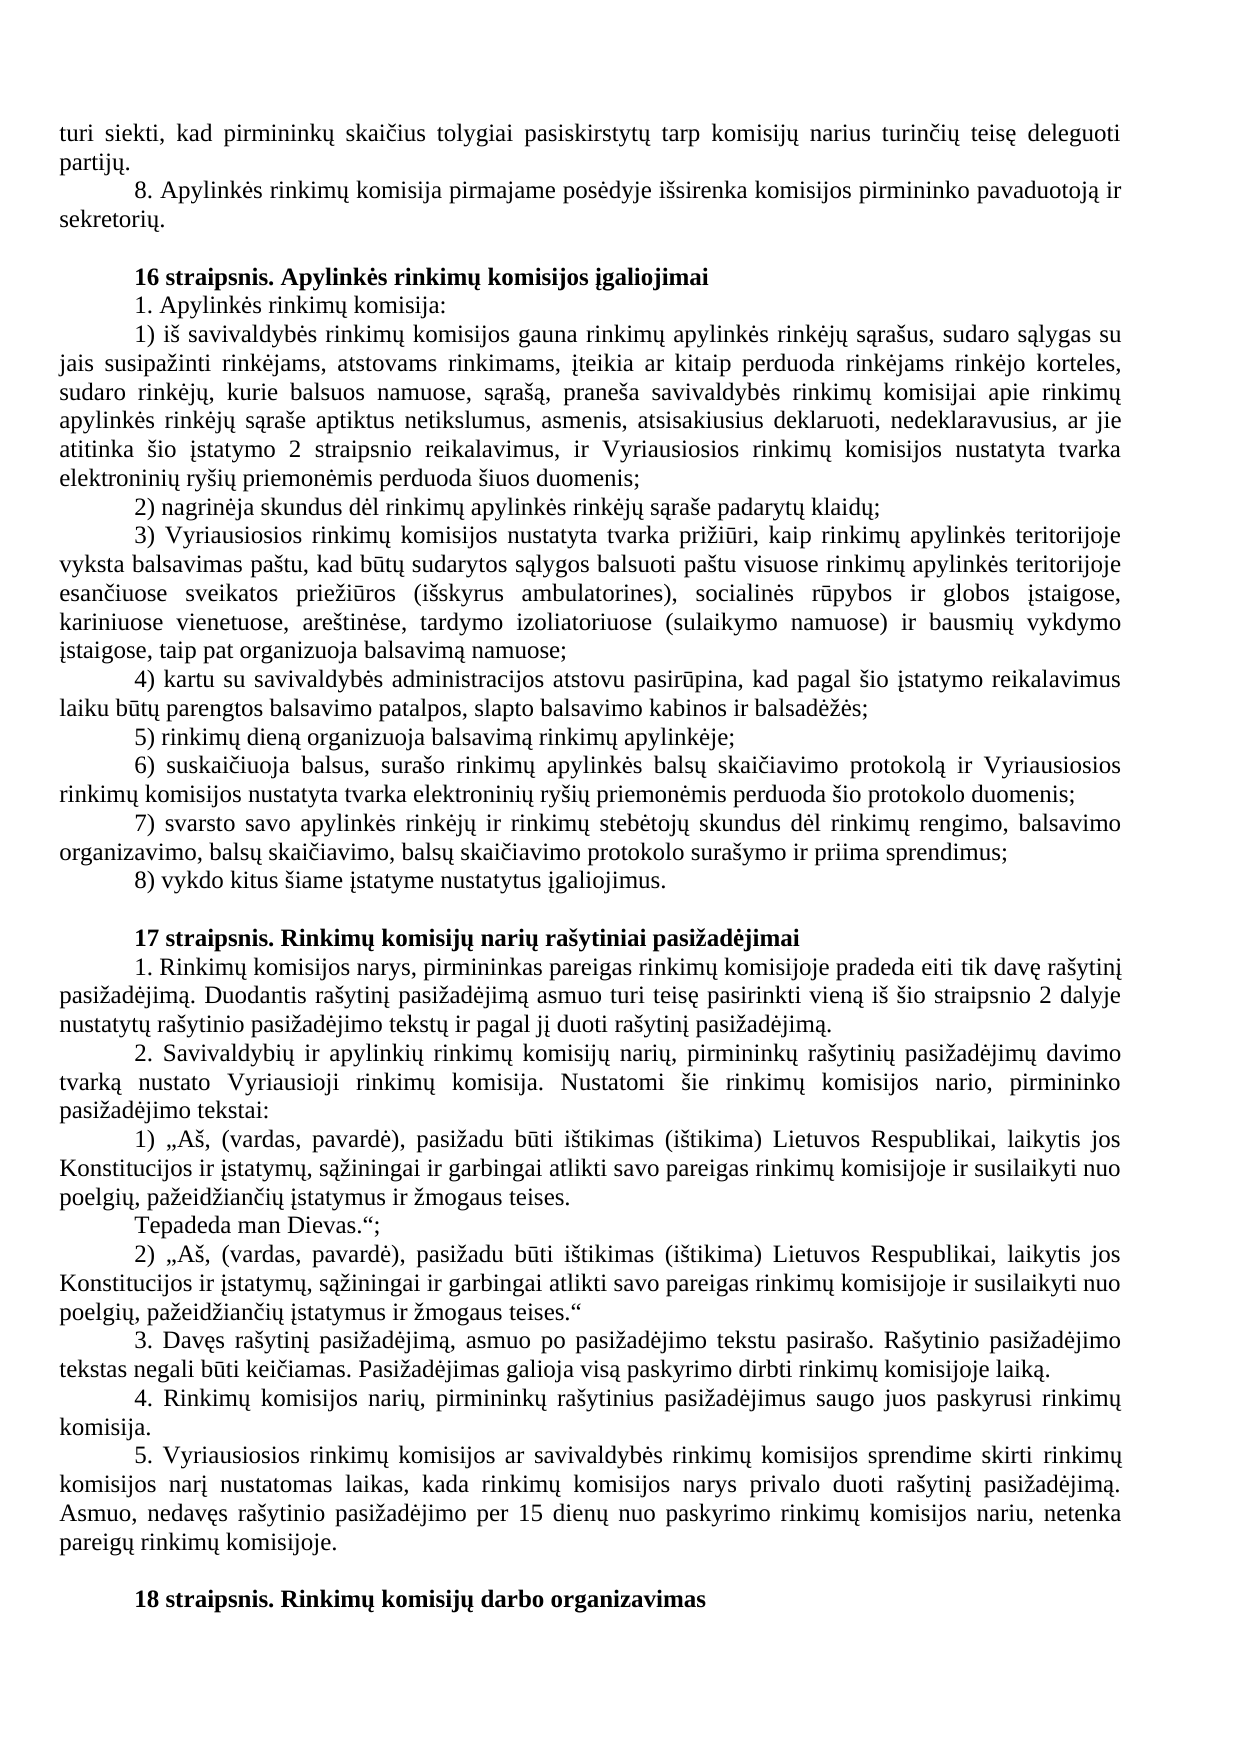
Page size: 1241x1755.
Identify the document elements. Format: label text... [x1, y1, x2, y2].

text 4. Rinkimų komisijos narių, pirmininkų rašytinius pasižadėjimus saugo juos paskyrusi rinkimų komisija. [59, 1383, 1122, 1441]
text 6) suskaičiuoja balsus, surašo rinkimų apylinkės balsų skaičiavimo protokolą ir Vyriausiosios rinkimų komisijos nustatyta tvarka elektroninių ryšių priemonėmis perduoda šio protokolo duomenis; [59, 751, 1122, 808]
text 1) „Aš, (vardas, pavardė), pasižadu būti ištikimas (ištikima) Lietuvos Respublikai, laikytis jos Konstitucijos ir įstatymų, sąžiningai ir garbingai atlikti savo pareigas rinkimų komisijoje ir susilaikyti nuo poelgių, pažeidžiančių įstatymus ir žmogaus teises. [59, 1124, 1122, 1211]
text 1) iš savivaldybės rinkimų komisijos gauna rinkimų apylinkės rinkėjų sąrašus, sudaro sąlygas su jais susipažinti rinkėjams, atstovams rinkimams, įteikia ar kitaip perduoda rinkėjams rinkėjo korteles, sudaro rinkėjų, kurie balsuos namuose, sąrašą, praneša savivaldybės rinkimų komisijai apie rinkimų apylinkės rinkėjų sąraše aptiktus netikslumus, asmenis, atsisakiusius deklaruoti, nedeklaravusius, ar jie atitinka šio įstatymo 2 straipsnio reikalavimus, ir Vyriausiosios rinkimų komisijos nustatyta tvarka elektroninių ryšių priemonėmis perduoda šiuos duomenis; [59, 319, 1122, 492]
text 16 straipsnis. Apylinkės rinkimų komisijos įgaliojimai [59, 262, 1122, 291]
text turi siekti, kad pirmininkų skaičius tolygiai pasiskirstytų tarp komisijų narius turinčių teisę deleguoti partijų. [59, 118, 1122, 176]
text 1. Rinkimų komisijos narys, pirmininkas pareigas rinkimų komisijoje pradeda eiti tik davę rašytinį pasižadėjimą. Duodantis rašytinį pasižadėjimą asmuo turi teisę pasirinkti vieną iš šio straipsnio 2 dalyje nustatytų rašytinio pasižadėjimo tekstų ir pagal jį duoti rašytinį pasižadėjimą. [59, 952, 1122, 1038]
text 2. Savivaldybių ir apylinkių rinkimų komisijų narių, pirmininkų rašytinių pasižadėjimų davimo tvarką nustato Vyriausioji rinkimų komisija. Nustatomi šie rinkimų komisijos nario, pirmininko pasižadėjimo tekstai: [59, 1038, 1122, 1124]
text Tepadeda man Dievas.“; [59, 1211, 1122, 1239]
text 4) kartu su savivaldybės administracijos atstovu pasirūpina, kad pagal šio įstatymo reikalavimus laiku būtų parengtos balsavimo patalpos, slapto balsavimo kabinos ir balsadėžės; [59, 664, 1122, 722]
text 8) vykdo kitus šiame įstatyme nustatytus įgaliojimus. [59, 866, 1122, 894]
text 5) rinkimų dieną organizuoja balsavimą rinkimų apylinkėje; [59, 722, 1122, 751]
text 2) „Aš, (vardas, pavardė), pasižadu būti ištikimas (ištikima) Lietuvos Respublikai, laikytis jos Konstitucijos ir įstatymų, sąžiningai ir garbingai atlikti savo pareigas rinkimų komisijoje ir susilaikyti nuo poelgių, pažeidžiančių įstatymus ir žmogaus teises.“ [59, 1239, 1122, 1326]
text 3) Vyriausiosios rinkimų komisijos nustatyta tvarka prižiūri, kaip rinkimų apylinkės teritorijoje vyksta balsavimas paštu, kad būtų sudarytos sąlygos balsuoti paštu visuose rinkimų apylinkės teritorijoje esančiuose sveikatos priežiūros (išskyrus ambulatorines), socialinės rūpybos ir globos įstaigose, kariniuose vienetuose, areštinėse, tardymo izoliatoriuose (sulaikymo namuose) ir bausmių vykdymo įstaigose, taip pat organizuoja balsavimą namuose; [59, 521, 1122, 664]
text 17 straipsnis. Rinkimų komisijų narių rašytiniai pasižadėjimai [59, 923, 1122, 952]
text 3. Davęs rašytinį pasižadėjimą, asmuo po pasižadėjimo tekstu pasirašo. Rašytinio pasižadėjimo tekstas negali būti keičiamas. Pasižadėjimas galioja visą paskyrimo dirbti rinkimų komisijoje laiką. [59, 1326, 1122, 1383]
text 1. Apylinkės rinkimų komisija: [59, 291, 1122, 319]
text 7) svarsto savo apylinkės rinkėjų ir rinkimų stebėtojų skundus dėl rinkimų rengimo, balsavimo organizavimo, balsų skaičiavimo, balsų skaičiavimo protokolo surašymo ir priima sprendimus; [59, 808, 1122, 866]
text 2) nagrinėja skundus dėl rinkimų apylinkės rinkėjų sąraše padarytų klaidų; [59, 492, 1122, 521]
text 18 straipsnis. Rinkimų komisijų darbo organizavimas [59, 1584, 1122, 1613]
text 8. Apylinkės rinkimų komisija pirmajame posėdyje išsirenka komisijos pirmininko pavaduotoją ir sekretorių. [59, 176, 1122, 233]
text 5. Vyriausiosios rinkimų komisijos ar savivaldybės rinkimų komisijos sprendime skirti rinkimų komisijos narį nustatomas laikas, kada rinkimų komisijos narys privalo duoti rašytinį pasižadėjimą. Asmuo, nedavęs rašytinio pasižadėjimo per 15 dienų nuo paskyrimo rinkimų komisijos nariu, netenka pareigų rinkimų komisijoje. [59, 1441, 1122, 1556]
